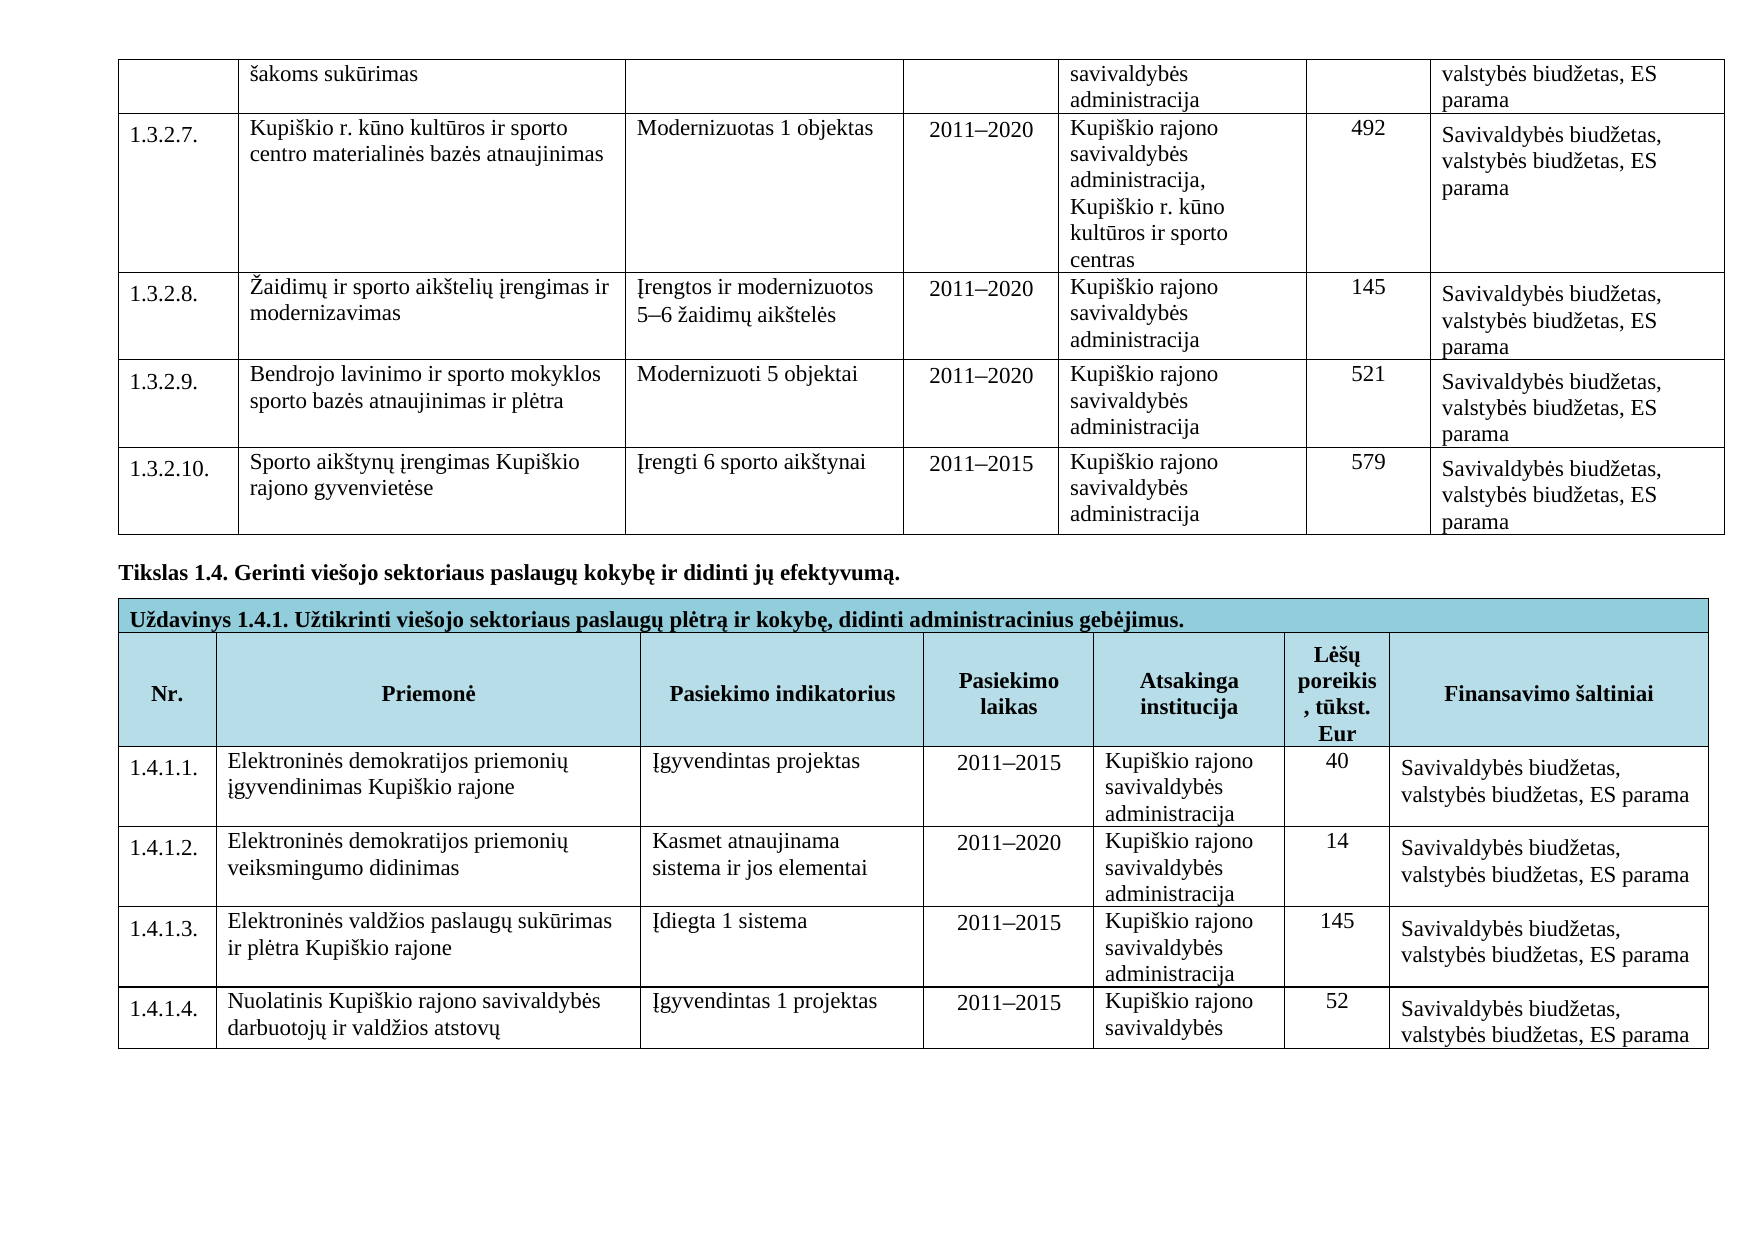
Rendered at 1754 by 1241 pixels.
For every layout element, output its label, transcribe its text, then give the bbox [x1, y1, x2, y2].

table_cell Savivaldybės biudžetas, valstybės biudžetas, ES parama [1390, 907, 1708, 986]
table_cell 1.3.2.9. [119, 360, 238, 447]
table_cell Sporto aikštynų įrengimas Kupiškio rajono gyvenvietėse [239, 448, 625, 534]
table_cell 145 [1285, 907, 1389, 986]
table_cell Kupiškio rajono savivaldybės administracija [1059, 273, 1306, 359]
table_cell 2011–2015 [924, 747, 1093, 826]
table_cell Modernizuotas 1 objektas [626, 114, 903, 272]
table_cell 521 [1307, 360, 1430, 447]
table_cell Kupiškio r. kūno kultūros ir sporto centro materialinės bazės atnaujinimas [239, 114, 625, 272]
table_cell [119, 60, 238, 113]
table_cell Finansavimo šaltiniai [1390, 633, 1708, 746]
table_cell Savivaldybės biudžetas, valstybės biudžetas, ES parama [1390, 988, 1708, 1047]
table_cell 2011–2015 [904, 448, 1058, 534]
table_cell šakoms sukūrimas [239, 60, 625, 113]
table_cell Kasmet atnaujinama sistema ir jos elementai [641, 827, 923, 906]
table_cell Atsakinga institucija [1094, 633, 1284, 746]
table_cell savivaldybės administracija [1059, 60, 1306, 113]
table_cell 2011–2015 [924, 907, 1093, 986]
table_cell 2011–2015 [924, 988, 1093, 1047]
table_cell 145 [1307, 273, 1430, 359]
table_cell Bendrojo lavinimo ir sporto mokyklos sporto bazės atnaujinimas ir plėtra [239, 360, 625, 447]
table_cell Įgyvendintas projektas [641, 747, 923, 826]
table_cell Nuolatinis Kupiškio rajono savivaldybės darbuotojų ir valdžios atstovų [217, 988, 640, 1047]
table_cell [626, 60, 903, 113]
table_cell Įdiegta 1 sistema [641, 907, 923, 986]
table_cell Įrengtos ir modernizuotos 5–6 žaidimų aikštelės [626, 273, 903, 359]
table_cell 1.3.2.7. [119, 114, 238, 272]
table_cell valstybės biudžetas, ES parama [1431, 60, 1724, 113]
table_cell Pasiekimo indikatorius [641, 633, 923, 746]
table_cell Pasiekimo laikas [924, 633, 1093, 746]
table_cell Priemonė [217, 633, 640, 746]
table_cell [904, 60, 1058, 113]
table_cell Nr. [119, 633, 216, 746]
table_cell Kupiškio rajono savivaldybės [1094, 988, 1284, 1047]
table_cell Lėšų poreikis, tūkst. Eur [1285, 633, 1389, 746]
table_cell 2011–2020 [904, 273, 1058, 359]
table_cell Kupiškio rajono savivaldybės administracija [1094, 827, 1284, 906]
table_cell 1.4.1.2. [119, 827, 216, 906]
table_cell Savivaldybės biudžetas, valstybės biudžetas, ES parama [1390, 747, 1708, 826]
table_cell Kupiškio rajono savivaldybės administracija [1094, 907, 1284, 986]
table_cell Savivaldybės biudžetas, valstybės biudžetas, ES parama [1431, 114, 1724, 272]
table_cell Kupiškio rajono savivaldybės administracija, Kupiškio r. kūno kultūros ir sporto centras [1059, 114, 1306, 272]
table_cell Savivaldybės biudžetas, valstybės biudžetas, ES parama [1431, 273, 1724, 359]
table_cell 2011–2020 [904, 360, 1058, 447]
table_cell 1.4.1.4. [119, 988, 216, 1047]
table_cell Žaidimų ir sporto aikštelių įrengimas ir modernizavimas [239, 273, 625, 359]
table_cell Įrengti 6 sporto aikštynai [626, 448, 903, 534]
table_cell 2011–2020 [924, 827, 1093, 906]
table_cell 579 [1307, 448, 1430, 534]
table_cell Kupiškio rajono savivaldybės administracija [1059, 448, 1306, 534]
table_cell Įgyvendintas 1 projektas [641, 988, 923, 1047]
table_cell 1.4.1.3. [119, 907, 216, 986]
text Tikslas 1.4. Gerinti viešojo sektoriaus paslaugų kokybę ir didinti jų efektyvumą. [118, 559, 1724, 586]
table_cell 2011–2020 [904, 114, 1058, 272]
table_cell [1307, 60, 1430, 113]
table_cell Elektroninės valdžios paslaugų sukūrimas ir plėtra Kupiškio rajone [217, 907, 640, 986]
table_cell 1.3.2.8. [119, 273, 238, 359]
table_cell Elektroninės demokratijos priemonių veiksmingumo didinimas [217, 827, 640, 906]
table_cell 492 [1307, 114, 1430, 272]
table_cell 1.3.2.10. [119, 448, 238, 534]
table_cell Savivaldybės biudžetas, valstybės biudžetas, ES parama [1431, 448, 1724, 534]
table_cell Elektroninės demokratijos priemonių įgyvendinimas Kupiškio rajone [217, 747, 640, 826]
table_cell Modernizuoti 5 objektai [626, 360, 903, 447]
table_cell Savivaldybės biudžetas, valstybės biudžetas, ES parama [1431, 360, 1724, 447]
table_header Uždavinys 1.4.1. Užtikrinti viešojo sektoriaus paslaugų plėtrą ir kokybę, didinti administracinius gebėjimus. [119, 599, 1708, 632]
table_cell Kupiškio rajono savivaldybės administracija [1059, 360, 1306, 447]
table_cell 52 [1285, 988, 1389, 1047]
table_cell 1.4.1.1. [119, 747, 216, 826]
table_cell 14 [1285, 827, 1389, 906]
table_cell Savivaldybės biudžetas, valstybės biudžetas, ES parama [1390, 827, 1708, 906]
table_cell Kupiškio rajono savivaldybės administracija [1094, 747, 1284, 826]
table_cell 40 [1285, 747, 1389, 826]
